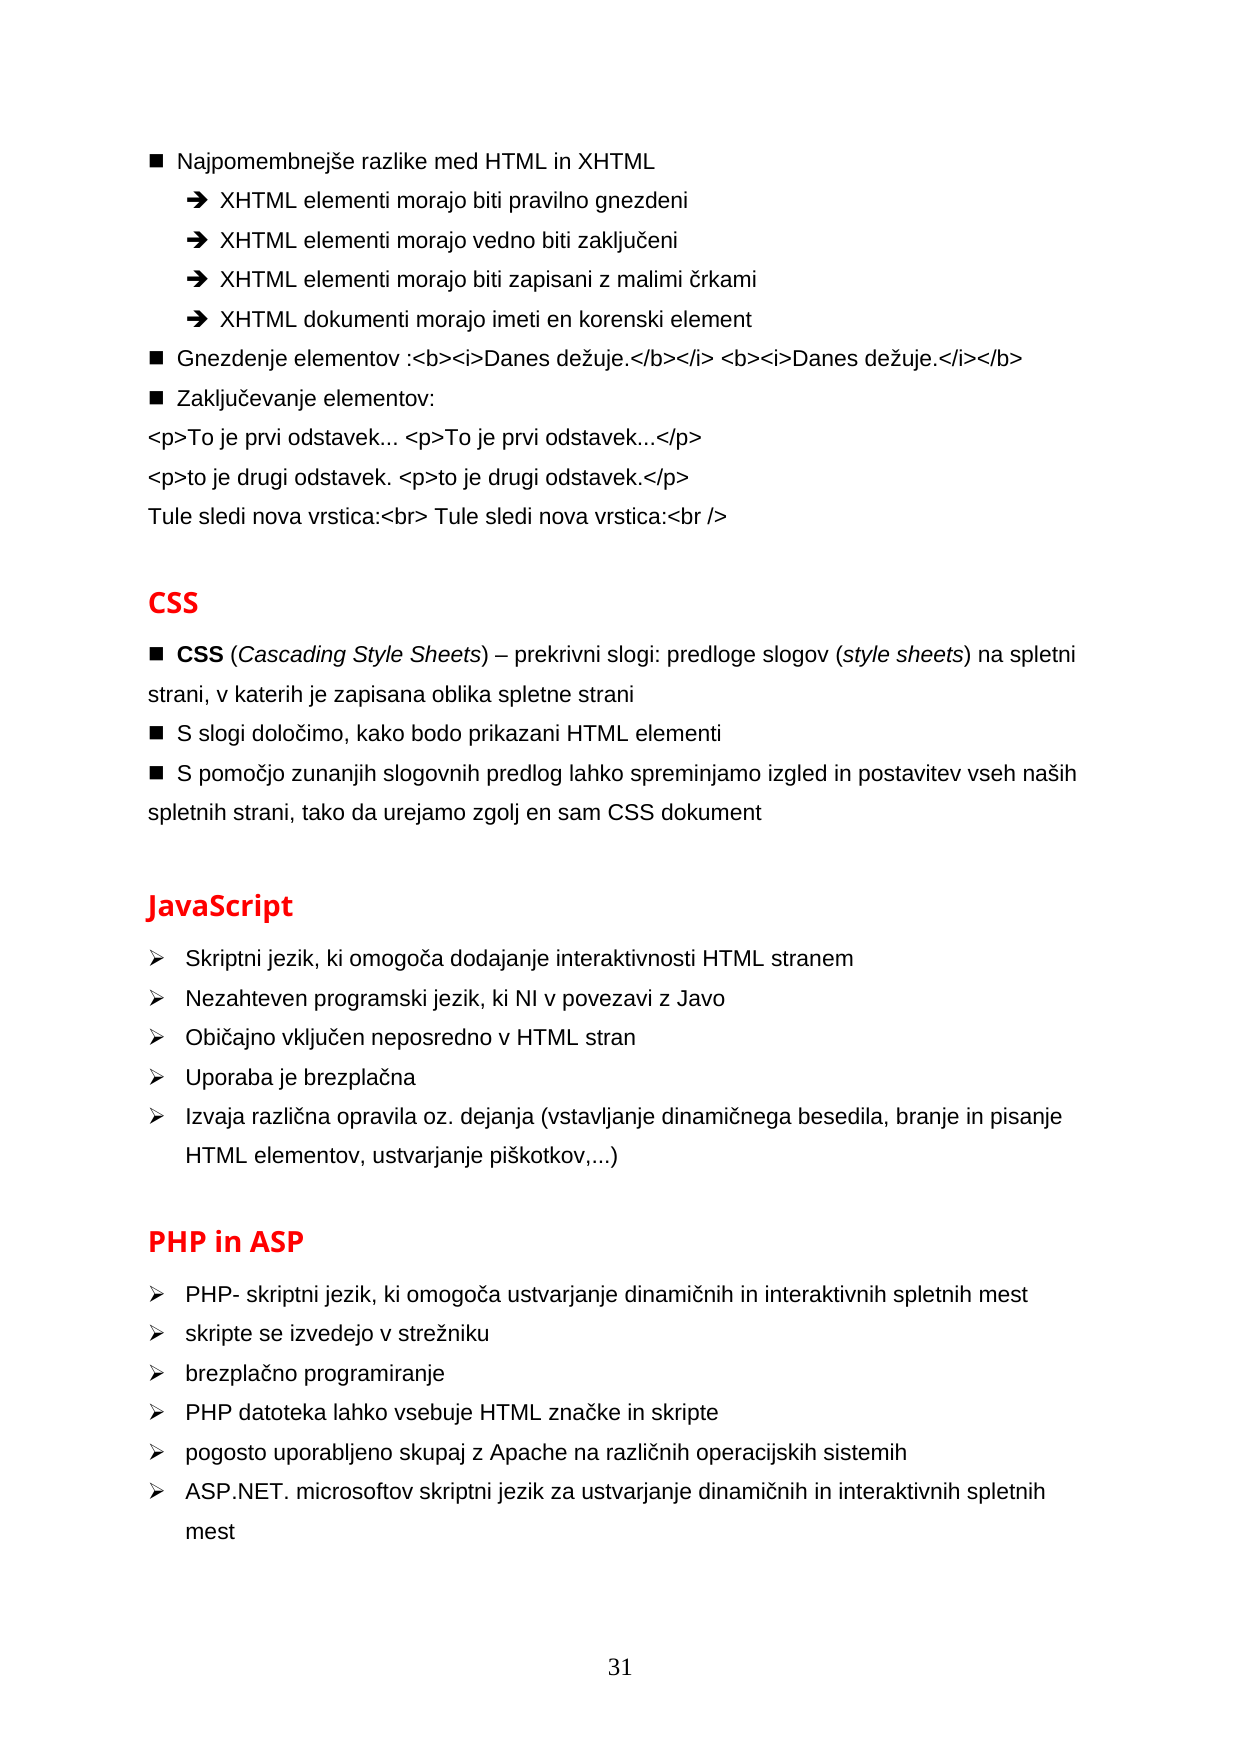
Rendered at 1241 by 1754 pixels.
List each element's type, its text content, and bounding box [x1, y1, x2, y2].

list ASP.NET. microsoftov skriptni jezik za ustvarjanje dinamičnih in interaktivnih spletnih mest [148, 1478, 1093, 1544]
text XHTML elementi morajo biti pravilno gnezdeni [185, 187, 1093, 213]
text S slogi določimo, kako bodo prikazani HTML elementi [148, 720, 1093, 747]
list Skriptni jezik, ki omogoča dodajanje interaktivnosti HTML stranem [148, 945, 1093, 971]
list skripte se izvedejo v strežniku [148, 1320, 1093, 1347]
text PHP in ASP [148, 1221, 1093, 1261]
text <p>To je prvi odstavek... <p>To je prvi odstavek...</p> [148, 424, 1093, 450]
text XHTML elementi morajo biti zapisani z malimi črkami [185, 266, 1093, 292]
text <p>to je drugi odstavek. <p>to je drugi odstavek.</p> [148, 463, 1093, 490]
list Izvaja različna opravila oz. dejanja (vstavljanje dinamičnega besedila, branje in pisanje HTML elementov, ustvarjanje piškotkov,...) [148, 1103, 1093, 1169]
text S pomočjo zunanjih slogovnih predlog lahko spreminjamo izgled in postavitev vseh naših spletnih strani, tako da urejamo zgolj en sam CSS dokument [148, 760, 1093, 826]
list PHP- skriptni jezik, ki omogoča ustvarjanje dinamičnih in interaktivnih spletnih mest [148, 1281, 1093, 1307]
list PHP datoteka lahko vsebuje HTML značke in skripte [148, 1399, 1093, 1426]
text Gnezdenje elementov :<b><i>Danes dežuje.</b></i> <b><i>Danes dežuje.</i></b> [148, 345, 1093, 371]
text Zaključevanje elementov: [148, 384, 1093, 411]
list pogosto uporabljeno skupaj z Apache na različnih operacijskih sistemih [148, 1439, 1093, 1465]
text JavaScript [148, 886, 1093, 925]
list Običajno vključen neposredno v HTML stran [148, 1024, 1093, 1050]
text Tule sledi nova vrstica:<br> Tule sledi nova vrstica:<br /> [148, 503, 1093, 529]
text CSS [148, 582, 1093, 622]
text XHTML elementi morajo vedno biti zaključeni [185, 227, 1093, 253]
text Najpomembnejše razlike med HTML in XHTML [148, 148, 1093, 174]
list Nezahteven programski jezik, ki NI v povezavi z Javo [148, 984, 1093, 1011]
list brezplačno programiranje [148, 1360, 1093, 1386]
list Uporaba je brezplačna [148, 1063, 1093, 1090]
text CSS (Cascading Style Sheets) – prekrivni slogi: predloge slogov (style sheets) na spletni strani, v katerih je zapisana oblika spletne strani [148, 641, 1093, 707]
text XHTML dokumenti morajo imeti en korenski element [185, 306, 1093, 332]
